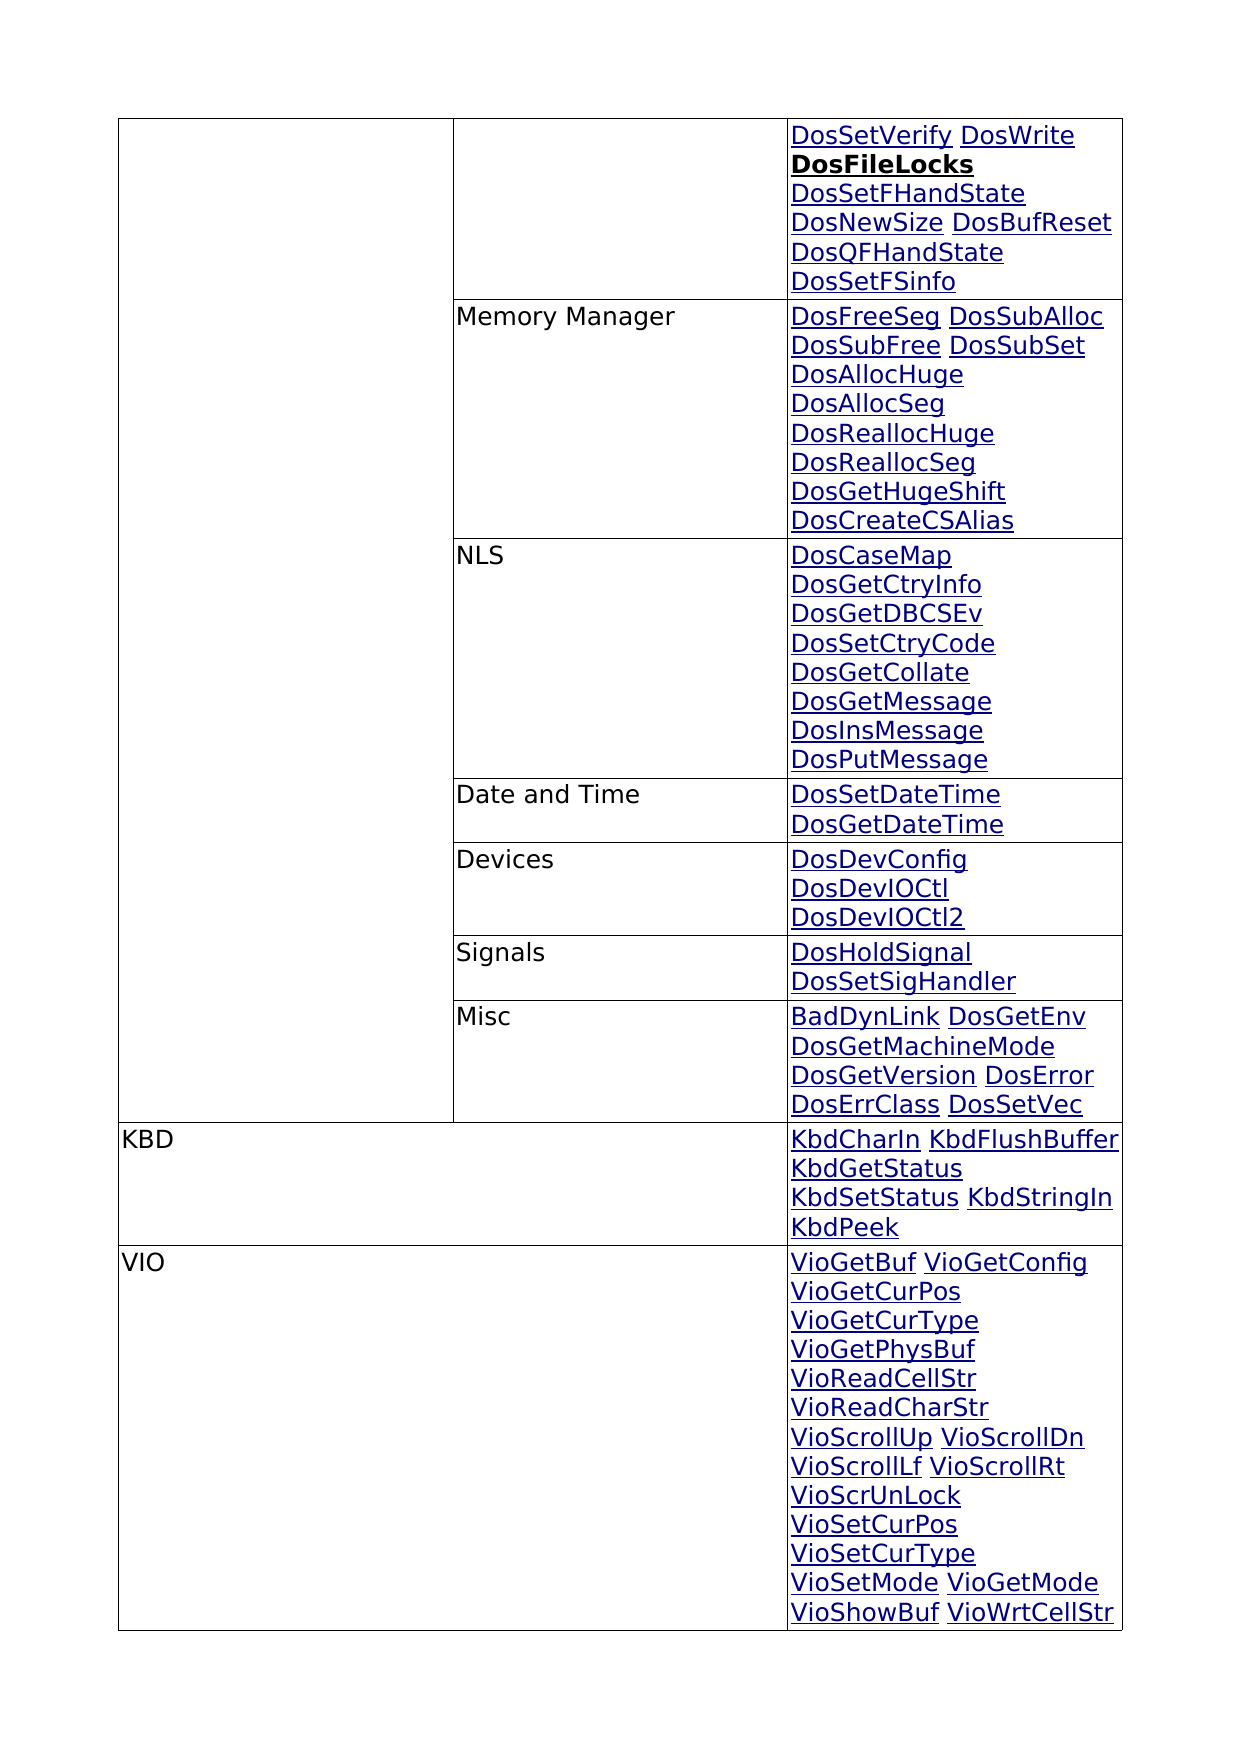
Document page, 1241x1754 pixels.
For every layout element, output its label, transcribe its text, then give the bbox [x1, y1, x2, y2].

table_cell DosCaseMap DosGetCtryInfo DosGetDBCSEv DosSetCtryCode DosGetCollate DosGetMessage DosInsMessage DosPutMessage [788, 539, 1122, 778]
table_cell BadDynLink DosGetEnv DosGetMachineMode DosGetVersion DosError DosErrClass DosSetVec [788, 1001, 1122, 1122]
table_cell DosHoldSignal DosSetSigHandler [788, 936, 1122, 999]
table_cell VioGetBuf VioGetConfig VioGetCurPos VioGetCurType VioGetPhysBuf VioReadCellStr VioReadCharStr VioScrollUp VioScrollDn VioScrollLf VioScrollRt VioScrUnLock VioSetCurPos VioSetCurType VioSetMode VioGetMode VioShowBuf VioWrtCellStr [788, 1246, 1122, 1630]
table_cell Memory Manager [454, 300, 787, 538]
table_cell DosSetVerify DosWrite DosFileLocks DosSetFHandState DosNewSize DosBufReset DosQFHandState DosSetFSinfo [788, 119, 1122, 299]
table_cell DosSetDateTime DosGetDateTime [788, 779, 1122, 842]
table_cell Devices [454, 843, 787, 935]
table_cell Signals [454, 936, 787, 999]
table_cell [119, 119, 453, 1122]
table_cell KBD [119, 1123, 787, 1245]
table_cell [454, 119, 787, 299]
table_cell DosFreeSeg DosSubAlloc DosSubFree DosSubSet DosAllocHuge DosAllocSeg DosReallocHuge DosReallocSeg DosGetHugeShift DosCreateCSAlias [788, 300, 1122, 538]
table_cell NLS [454, 539, 787, 778]
table_cell VIO [119, 1246, 787, 1630]
table_cell KbdCharIn KbdFlushBuffer KbdGetStatus KbdSetStatus KbdStringIn KbdPeek [788, 1123, 1122, 1245]
table_cell DosDevConfig DosDevIOCtl DosDevIOCtl2 [788, 843, 1122, 935]
table_cell Date and Time [454, 779, 787, 842]
table_cell Misc [454, 1001, 787, 1122]
